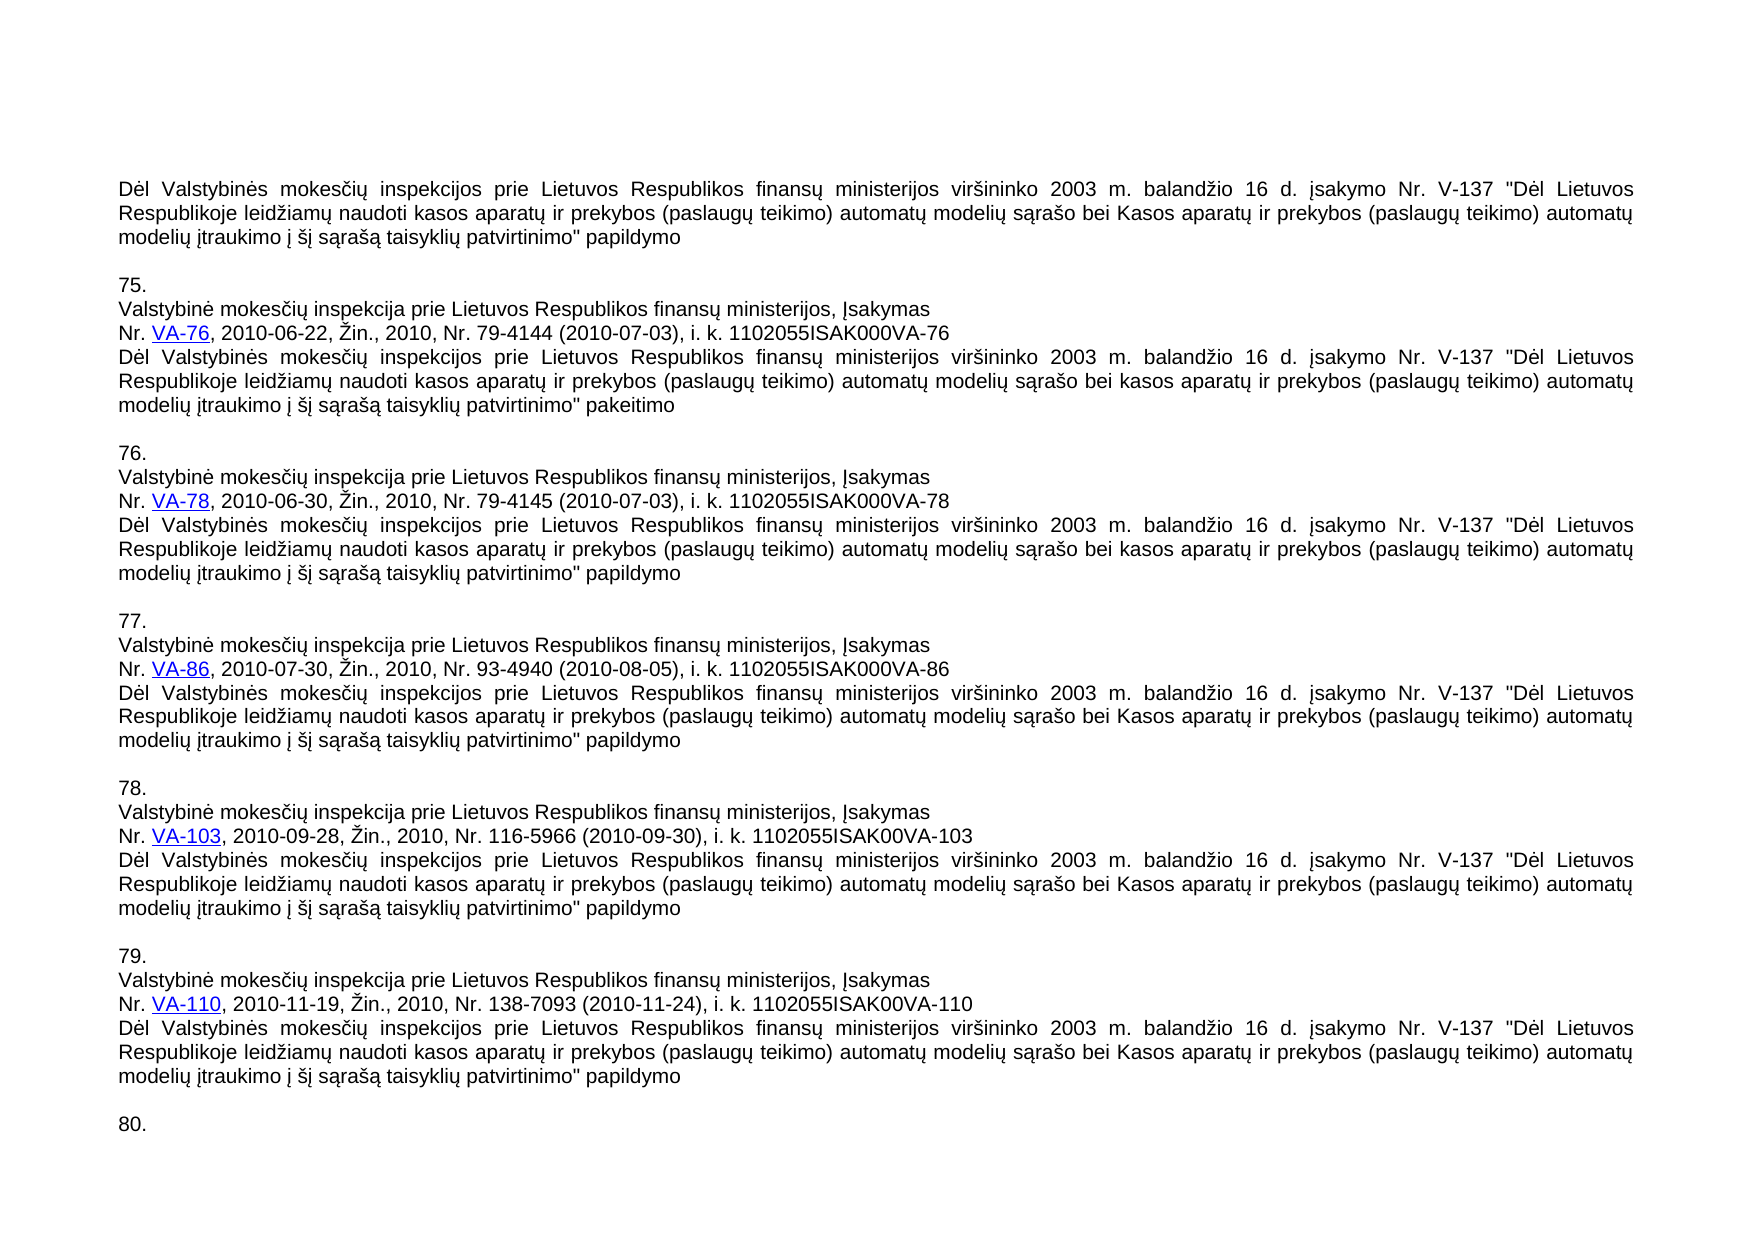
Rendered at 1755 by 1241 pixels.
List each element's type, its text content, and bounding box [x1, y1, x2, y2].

text Dėl Valstybinės mokesčių inspekcijos prie Lietuvos Respublikos finansų ministerijos viršininko 2003 m. balandžio 16 d. įsakymo Nr. V-137 "Dėl Lietuvos Respublikoje leidžiamų naudoti kasos aparatų ir prekybos (paslaugų teikimo) automatų modelių sąrašo bei Kasos aparatų ir prekybos (paslaugų teikimo) automatų modelių įtraukimo į šį sąrašą taisyklių patvirtinimo" papildymo [118, 1016, 1636, 1088]
text Dėl Valstybinės mokesčių inspekcijos prie Lietuvos Respublikos finansų ministerijos viršininko 2003 m. balandžio 16 d. įsakymo Nr. V-137 "Dėl Lietuvos Respublikoje leidžiamų naudoti kasos aparatų ir prekybos (paslaugų teikimo) automatų modelių sąrašo bei Kasos aparatų ir prekybos (paslaugų teikimo) automatų modelių įtraukimo į šį sąrašą taisyklių patvirtinimo" papildymo [118, 177, 1636, 249]
text Valstybinė mokesčių inspekcija prie Lietuvos Respublikos finansų ministerijos, Įsakymas [118, 632, 1636, 656]
text 79. [118, 944, 1636, 968]
text Dėl Valstybinės mokesčių inspekcijos prie Lietuvos Respublikos finansų ministerijos viršininko 2003 m. balandžio 16 d. įsakymo Nr. V-137 "Dėl Lietuvos Respublikoje leidžiamų naudoti kasos aparatų ir prekybos (paslaugų teikimo) automatų modelių sąrašo bei kasos aparatų ir prekybos (paslaugų teikimo) automatų modelių įtraukimo į šį sąrašą taisyklių patvirtinimo" pakeitimo [118, 345, 1636, 417]
text Nr. VA-76, 2010-06-22, Žin., 2010, Nr. 79-4144 (2010-07-03), i. k. 1102055ISAK000VA-76 [118, 321, 1636, 345]
text Dėl Valstybinės mokesčių inspekcijos prie Lietuvos Respublikos finansų ministerijos viršininko 2003 m. balandžio 16 d. įsakymo Nr. V-137 "Dėl Lietuvos Respublikoje leidžiamų naudoti kasos aparatų ir prekybos (paslaugų teikimo) automatų modelių sąrašo bei kasos aparatų ir prekybos (paslaugų teikimo) automatų modelių įtraukimo į šį sąrašą taisyklių patvirtinimo" papildymo [118, 513, 1636, 584]
text Nr. VA-110, 2010-11-19, Žin., 2010, Nr. 138-7093 (2010-11-24), i. k. 1102055ISAK00VA-110 [118, 992, 1636, 1016]
text Dėl Valstybinės mokesčių inspekcijos prie Lietuvos Respublikos finansų ministerijos viršininko 2003 m. balandžio 16 d. įsakymo Nr. V-137 "Dėl Lietuvos Respublikoje leidžiamų naudoti kasos aparatų ir prekybos (paslaugų teikimo) automatų modelių sąrašo bei Kasos aparatų ir prekybos (paslaugų teikimo) automatų modelių įtraukimo į šį sąrašą taisyklių patvirtinimo" papildymo [118, 848, 1636, 920]
text Nr. VA-103, 2010-09-28, Žin., 2010, Nr. 116-5966 (2010-09-30), i. k. 1102055ISAK00VA-103 [118, 824, 1636, 848]
text 76. [118, 441, 1636, 465]
text Nr. VA-86, 2010-07-30, Žin., 2010, Nr. 93-4940 (2010-08-05), i. k. 1102055ISAK000VA-86 [118, 656, 1636, 680]
text Nr. VA-78, 2010-06-30, Žin., 2010, Nr. 79-4145 (2010-07-03), i. k. 1102055ISAK000VA-78 [118, 489, 1636, 513]
text Valstybinė mokesčių inspekcija prie Lietuvos Respublikos finansų ministerijos, Įsakymas [118, 968, 1636, 992]
text 78. [118, 776, 1636, 800]
text Valstybinė mokesčių inspekcija prie Lietuvos Respublikos finansų ministerijos, Įsakymas [118, 465, 1636, 489]
text 75. [118, 273, 1636, 297]
text Valstybinė mokesčių inspekcija prie Lietuvos Respublikos finansų ministerijos, Įsakymas [118, 800, 1636, 824]
text 80. [118, 1112, 1636, 1136]
text Dėl Valstybinės mokesčių inspekcijos prie Lietuvos Respublikos finansų ministerijos viršininko 2003 m. balandžio 16 d. įsakymo Nr. V-137 "Dėl Lietuvos Respublikoje leidžiamų naudoti kasos aparatų ir prekybos (paslaugų teikimo) automatų modelių sąrašo bei Kasos aparatų ir prekybos (paslaugų teikimo) automatų modelių įtraukimo į šį sąrašą taisyklių patvirtinimo" papildymo [118, 680, 1636, 752]
text 77. [118, 608, 1636, 632]
text Valstybinė mokesčių inspekcija prie Lietuvos Respublikos finansų ministerijos, Įsakymas [118, 297, 1636, 321]
